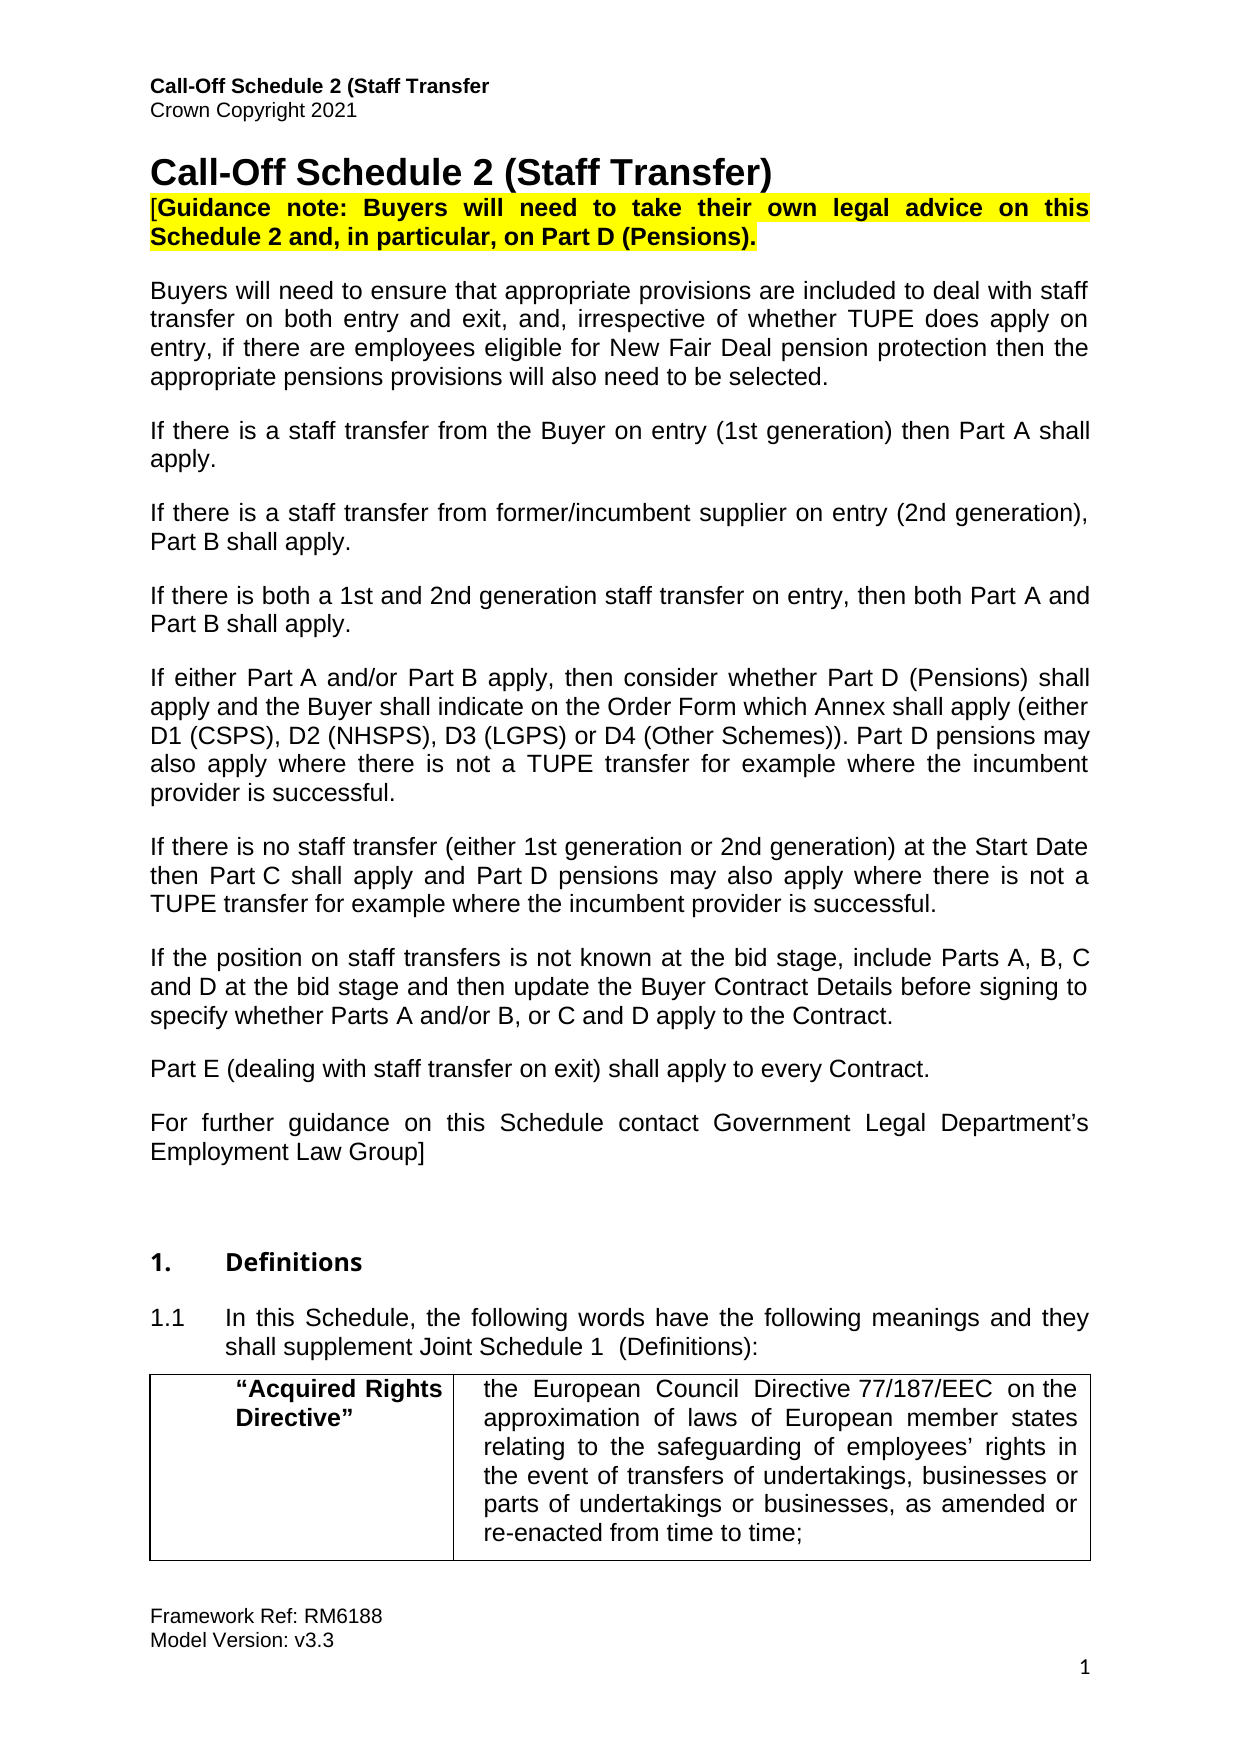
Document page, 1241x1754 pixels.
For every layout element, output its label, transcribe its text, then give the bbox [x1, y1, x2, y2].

text [Guidance note: Buyers will need to take their own legal advice on this Schedule 2 and, in particular, on Part D (Pensions). [150, 193, 1090, 251]
text For further guidance on this Schedule contact Government Legal Department’s Employment Law Group] [150, 1108, 1090, 1166]
list Definitions [150, 1244, 1090, 1278]
subtitle Call-Off Schedule 2 (Staff Transfer) [150, 150, 1090, 193]
text If there is no staff transfer (either 1st generation or 2nd generation) at the Start Date then Part C shall apply and Part D pensions may also apply where there is not a TUPE transfer for example where the incumbent provider is successful. [150, 832, 1090, 918]
text If there is both a 1st and 2nd generation staff transfer on entry, then both Part A and Part B shall apply. [150, 581, 1090, 638]
list In this Schedule, the following words have the following meanings and they shall supplement Joint Schedule 1 (Definitions): [150, 1303, 1090, 1361]
text If the position on staff transfers is not known at the bid stage, include Parts A, B, C and D at the bid stage and then update the Buyer Contract Details before signing to specify whether Parts A and/or B, or C and D apply to the Contract. [150, 943, 1090, 1029]
text If there is a staff transfer from the Buyer on entry (1st generation) then Part A shall apply. [150, 416, 1090, 473]
text If either Part A and/or Part B apply, then consider whether Part D (Pensions) shall apply and the Buyer shall indicate on the Order Form which Annex shall apply (either D1 (CSPS), D2 (NHSPS), D3 (LGPS) or D4 (Other Schemes)). Part D pensions may also apply where there is not a TUPE transfer for example where the incumbent provider is successful. [150, 663, 1090, 807]
table_header the European Council Directive 77/187/EEC on the approximation of laws of European member states relating to the safeguarding of employees’ rights in the event of transfers of undertakings, businesses or parts of undertakings or businesses, as amended or re-enacted from time to time; [454, 1375, 1090, 1559]
table_header “Acquired Rights Directive” [151, 1375, 453, 1559]
text If there is a staff transfer from former/incumbent supplier on entry (2nd generation), Part B shall apply. [150, 498, 1090, 556]
text Part E (dealing with staff transfer on exit) shall apply to every Contract. [150, 1054, 1090, 1083]
text Buyers will need to ensure that appropriate provisions are included to deal with staff transfer on both entry and exit, and, irrespective of whether TUPE does apply on entry, if there are employees eligible for New Fair Deal pension protection then the appropriate pensions provisions will also need to be selected. [150, 276, 1090, 391]
